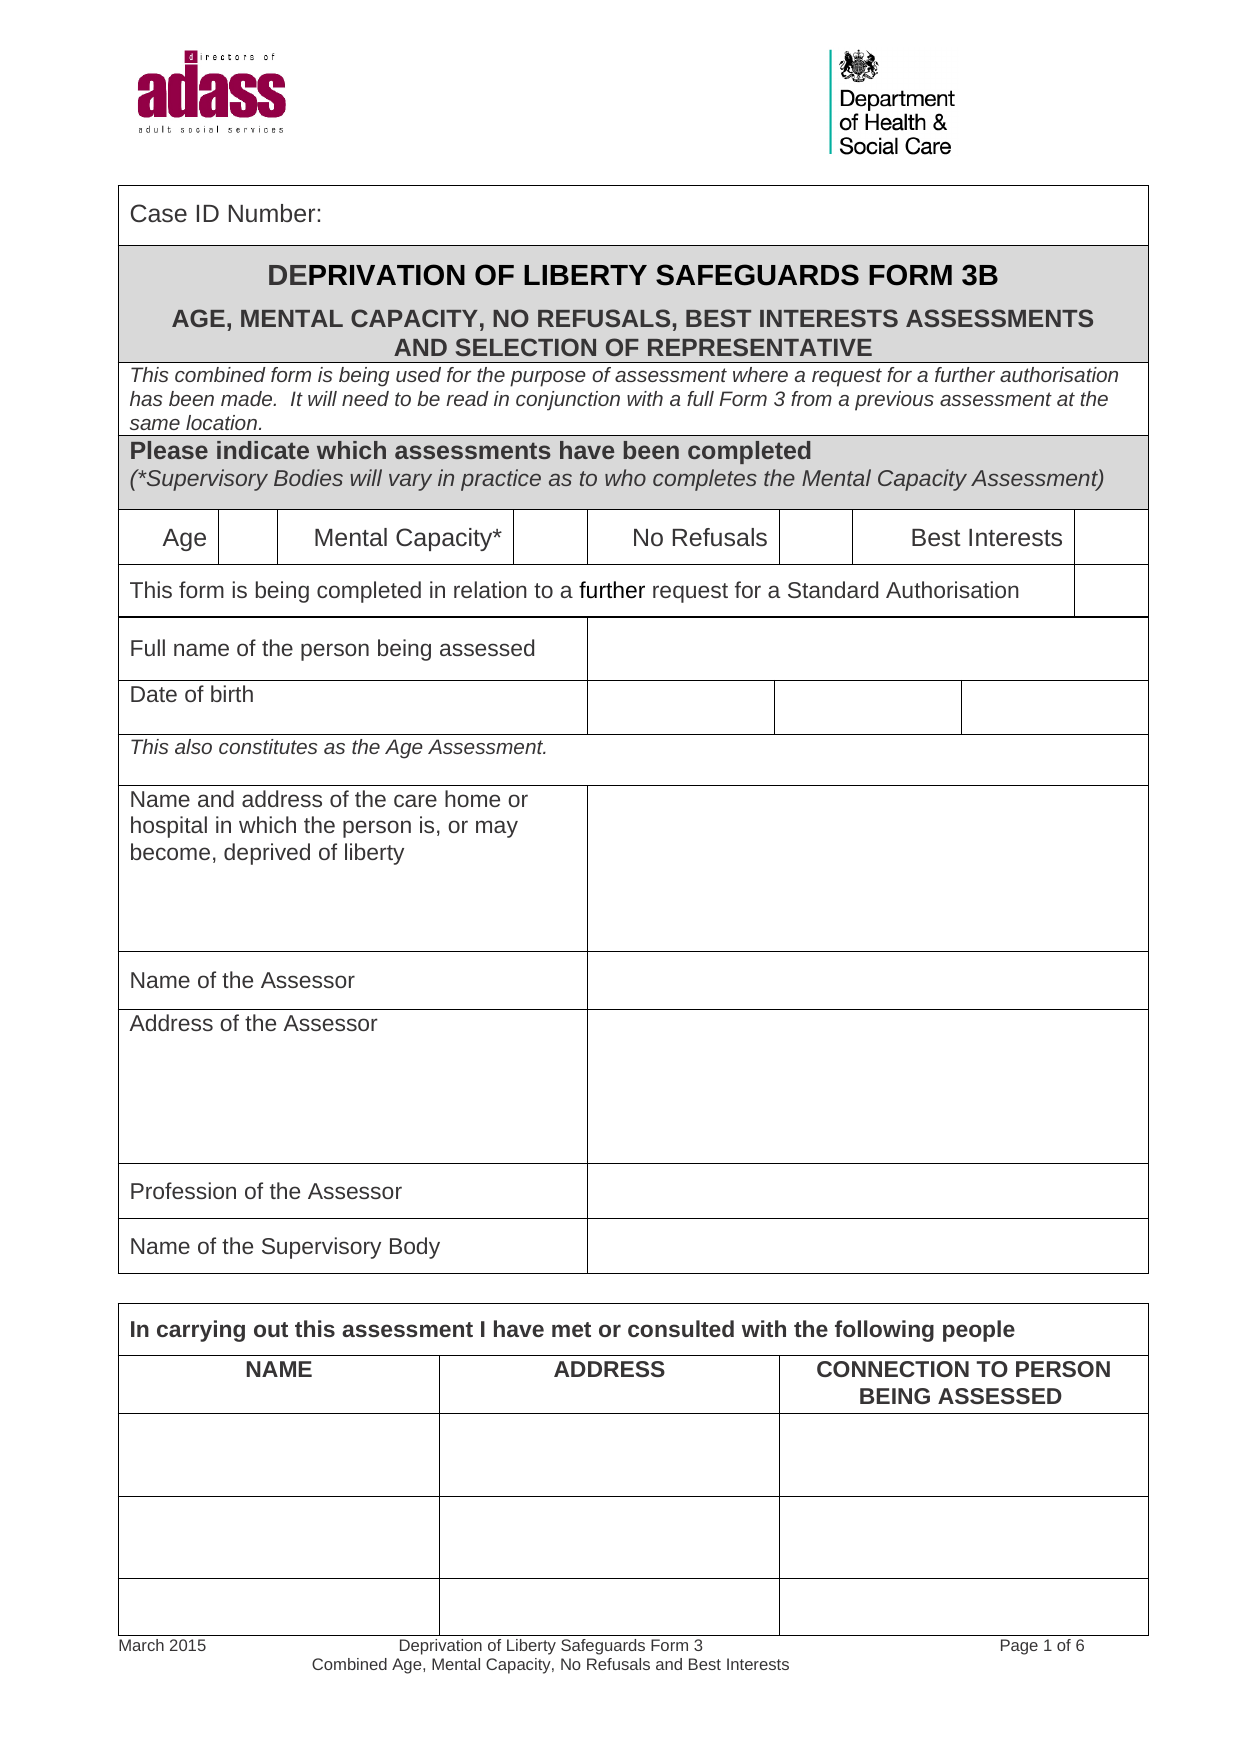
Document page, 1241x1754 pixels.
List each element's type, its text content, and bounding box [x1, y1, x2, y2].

table_cell Profession of the Assessor [119, 1164, 587, 1218]
table_cell [588, 1010, 1148, 1163]
table_cell Name and address of the care home or hospital in which the person is, or may become, deprived of liberty [119, 786, 587, 951]
table_cell This form is being completed in relation to a further request for a Standard Authorisation [119, 565, 1074, 616]
table_cell Address of the Assessor [119, 1010, 587, 1163]
table_cell [780, 1579, 1148, 1635]
table_cell [119, 1579, 439, 1635]
table_cell Best Interests [853, 510, 1074, 564]
table_cell No Refusals [588, 510, 779, 564]
table_cell [1075, 510, 1148, 564]
table_cell [588, 618, 1148, 680]
table_cell [1075, 565, 1148, 616]
table_header Case ID Number: [119, 186, 1148, 245]
table_cell [780, 1414, 1148, 1496]
table_cell [588, 681, 774, 733]
table_cell Mental Capacity* [278, 510, 513, 564]
table_cell Please indicate which assessments have been completed (*Supervisory Bodies will vary in practice as to who completes the Mental Capacity Assessment) [119, 436, 1148, 509]
table_cell This combined form is being used for the purpose of assessment where a request for a further authorisation has been made. It will need to be read in conjunction with a full Form 3 from a previous assessment at the same location. [119, 363, 1148, 435]
table_cell This also constitutes as the Age Assessment. [119, 735, 1148, 785]
table_header In carrying out this assessment I have met or consulted with the following people [119, 1304, 1148, 1355]
table_cell [119, 1497, 439, 1578]
table_cell [775, 681, 961, 733]
table_cell [962, 681, 1148, 733]
table_cell Age [119, 510, 218, 564]
table_cell DEPRIVATION OF LIBERTY SAFEGUARDS FORM 3B AGE, MENTAL CAPACITY, NO REFUSALS, BEST INTERESTS ASSESSMENTS AND SELECTION OF REPRESENTATIVE [119, 246, 1148, 362]
table_cell Name of the Assessor [119, 952, 587, 1009]
table_cell [780, 1497, 1148, 1578]
table_cell [588, 1164, 1148, 1218]
table_cell NAME [119, 1356, 439, 1413]
table_cell [440, 1579, 779, 1635]
table_cell [588, 952, 1148, 1009]
table_cell [588, 786, 1148, 951]
table_cell Date of birth [119, 681, 587, 733]
table_cell CONNECTION TO PERSON BEING ASSESSED [780, 1356, 1148, 1413]
table_cell ADDRESS [440, 1356, 779, 1413]
table_cell [440, 1414, 779, 1496]
table_cell Name of the Supervisory Body [119, 1219, 587, 1273]
table_cell [588, 1219, 1148, 1273]
table_cell [219, 510, 277, 564]
table_cell [780, 510, 852, 564]
table_cell Full name of the person being assessed [119, 618, 587, 680]
table_cell [514, 510, 587, 564]
table_cell [440, 1497, 779, 1578]
table_cell [119, 1414, 439, 1496]
